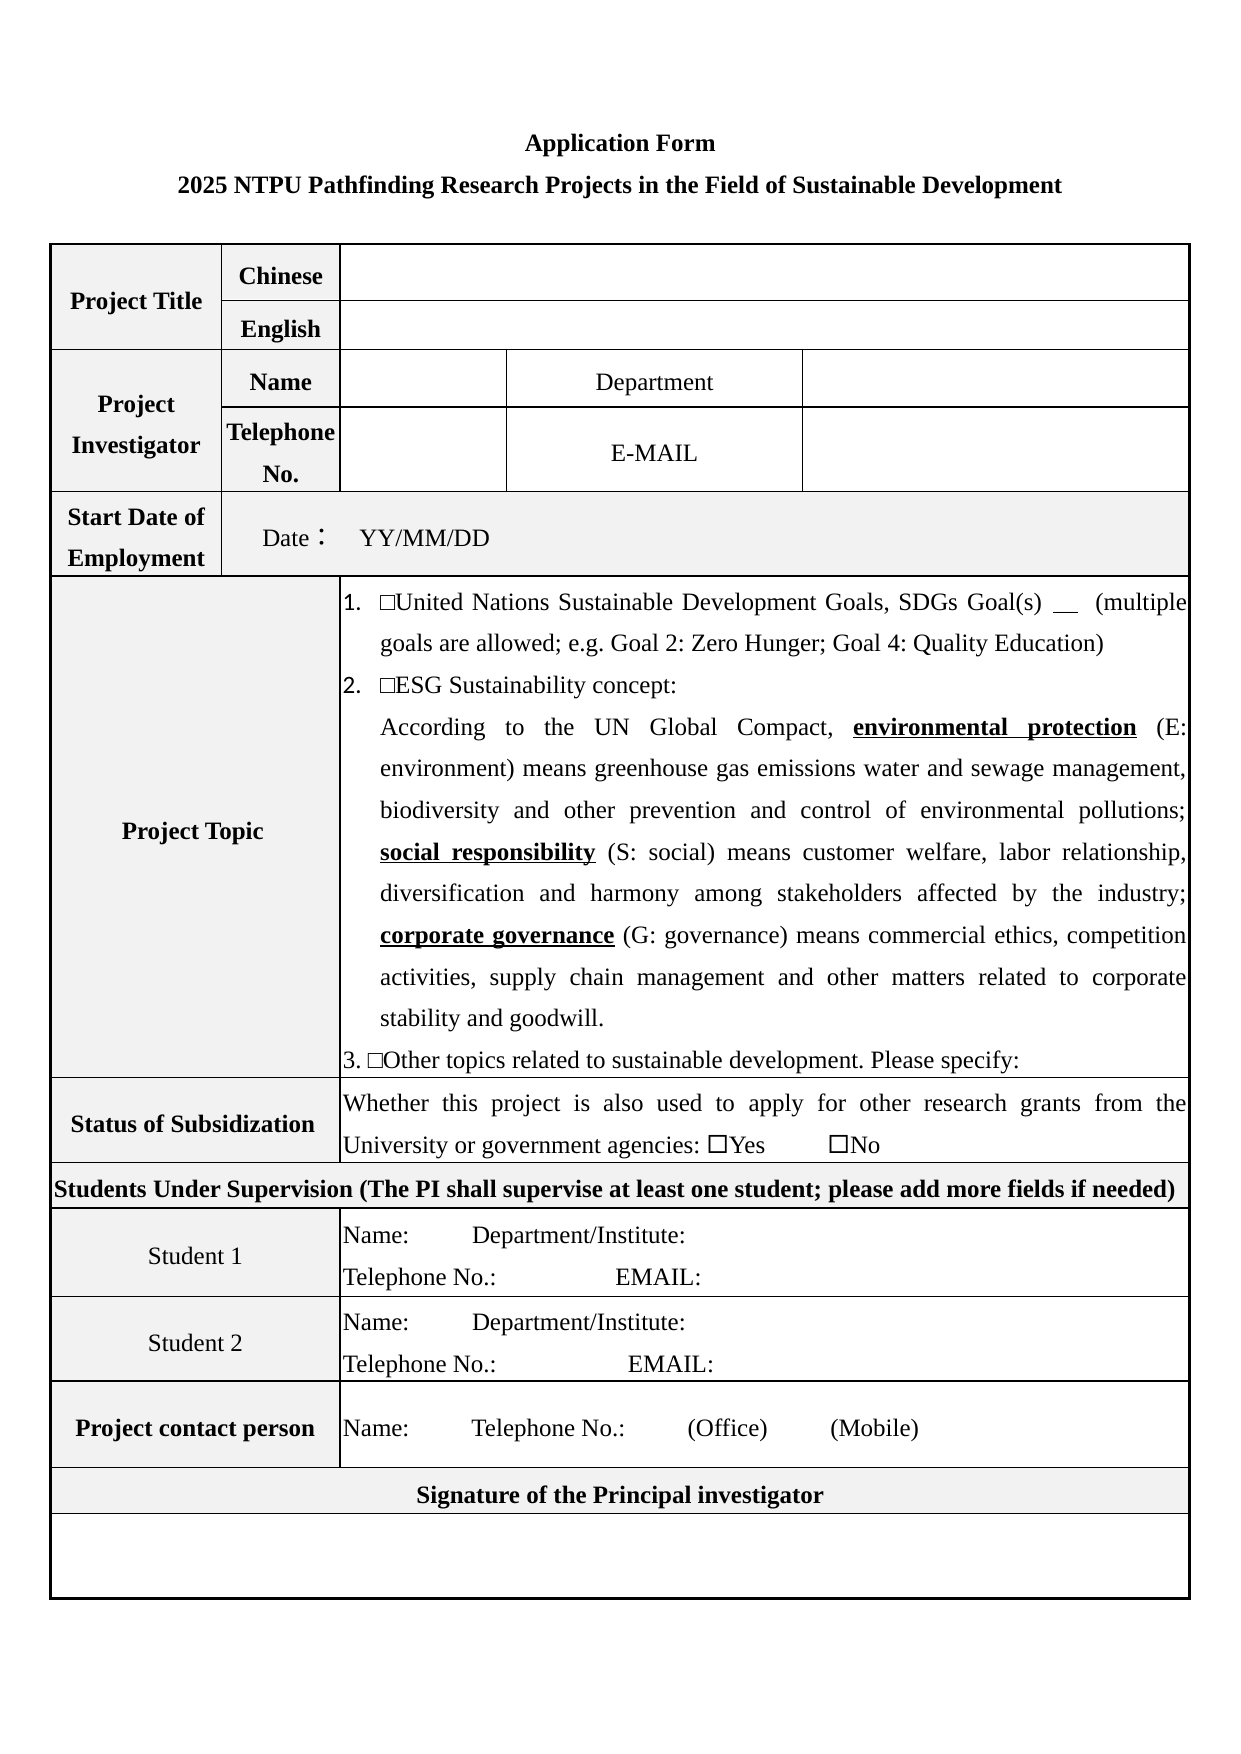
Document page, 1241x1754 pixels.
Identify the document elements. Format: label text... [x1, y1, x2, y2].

table_cell Name [222, 350, 339, 406]
table_cell Student 2 [52, 1297, 339, 1380]
table_header [341, 245, 1188, 299]
table_cell Name: Department/Institute: Telephone No.: EMAIL: [341, 1209, 1188, 1296]
text 2025 NTPU Pathfinding Research Projects in the Field of Sustainable Development [118, 160, 1122, 201]
table_cell Student 1 [52, 1209, 339, 1296]
table_cell Project contact person [52, 1382, 339, 1467]
text Application Form [118, 118, 1122, 160]
table_cell Telephone No. [222, 408, 339, 491]
table_cell [803, 350, 1188, 406]
table_cell English [222, 301, 339, 349]
table_cell Project Investigator [52, 350, 221, 491]
table_cell Signature of the Principal investigator [52, 1468, 1188, 1513]
table_cell Students Under Supervision (The PI shall supervise at least one student; please add more fields if needed) [52, 1163, 1188, 1207]
table_cell E-MAIL [507, 408, 802, 491]
table_cell [341, 408, 506, 491]
table_cell Name: Department/Institute: Telephone No.: EMAIL: [341, 1297, 1188, 1380]
table_cell Whether this project is also used to apply for other research grants from the University or government agencies: Yes No [341, 1078, 1188, 1162]
table_cell Status of Subsidization [52, 1078, 339, 1162]
table_header Chinese [222, 245, 339, 299]
table_header Project Title [52, 245, 221, 349]
table_cell Start Date of Employment [52, 492, 221, 575]
table_cell Date： YY/MM/DD [222, 492, 1188, 575]
table_cell [341, 350, 506, 406]
table_cell [341, 301, 1188, 349]
table_cell Project Topic [52, 577, 339, 1077]
table_cell [803, 408, 1188, 491]
table_cell □United Nations Sustainable Development Goals, SDGs Goal(s) ＿ (multiple goals are allowed; e.g. Goal 2: Zero Hunger; Goal 4: Quality Education) □ESG Sustainability concept: According to the UN Global Compact, environmental protection (E: environment) means greenhouse gas emissions water and sewage management, biodiversity and other prevention and control of environmental pollutions; social responsibility (S: social) means customer welfare, labor relationship, diversification and harmony among stakeholders affected by the industry; corporate governance (G: governance) means commercial ethics, competition activities, supply chain management and other matters related to corporate stability and goodwill. 3. □Other topics related to sustainable development. Please specify: [341, 577, 1188, 1077]
table_cell Department [507, 350, 802, 406]
table_cell Name: Telephone No.: (Office) (Mobile) [341, 1382, 1188, 1467]
table_cell [52, 1514, 1188, 1597]
